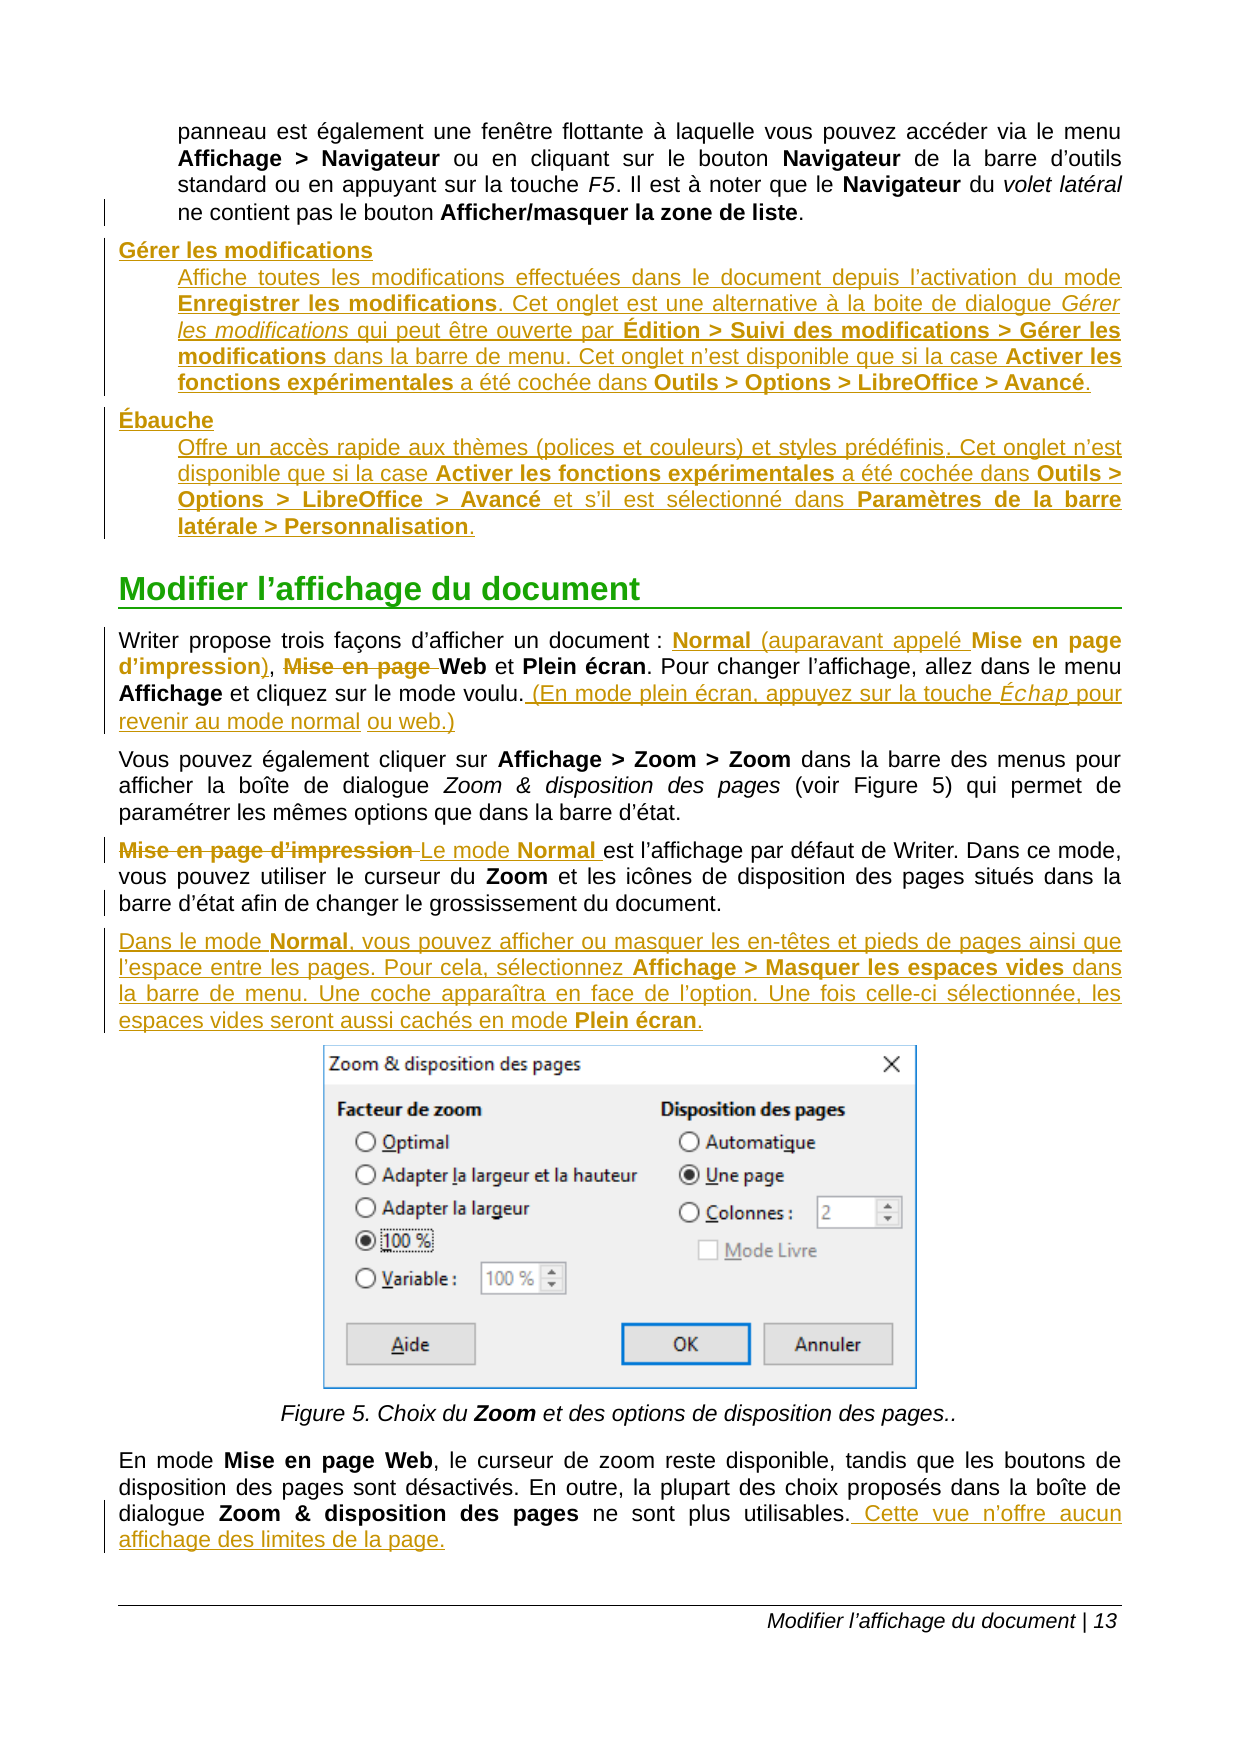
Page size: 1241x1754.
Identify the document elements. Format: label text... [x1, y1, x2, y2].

text Affiche toutes les modifications effectuées dans le document depuis l’activation du mode [177, 264, 1122, 287]
text Gérer les modifications [118, 237, 1122, 264]
text Figure 5. Choix du Zoom et des options de disposition des pages.. [280, 1045, 960, 1427]
text espaces vides seront aussi cachés en mode Plein écran. [118, 1004, 1122, 1033]
text disponible que si la case Activer les fonctions expérimentales a été cochée dans Outils > [177, 457, 1122, 483]
text latérale > Personnalisation. [177, 510, 1122, 539]
subtitle Modifier l’affichage du document [118, 569, 1122, 607]
text Dans le mode Normal, vous pouvez afficher ou masquer les en-têtes et pieds de pages ainsi que [118, 928, 1122, 950]
text Options > LibreOffice > Avancé et s’il est sélectionné dans Paramètres de la barre [177, 484, 1122, 509]
text Vous pouvez également cliquer sur Affichage > Zoom > Zoom dans la barre des menus pour afficher la boîte de dialogue Zoom & disposition des pages (voir Figure 5) qui permet de paramétrer les mêmes options que dans la barre d’état. [118, 746, 1122, 825]
text En mode Mise en page Web, le curseur de zoom reste disponible, tandis que les boutons de disposition des pages sont désactivés. En outre, la plupart des choix proposés dans la boîte de dialogue Zoom & disposition des pages ne sont plus utilisables. Cette vue n’offre aucun affichage des limites de la page. [118, 1447, 1122, 1552]
text Le mode Normal est l’affichage par défaut de Writer. Dans ce mode, vous pouvez utiliser le curseur du Zoom et les icônes de disposition des pages situés dans la barre d’état afin de changer le grossissement du document. [118, 837, 1122, 916]
text fonctions expérimentales a été cochée dans Outils > Options > LibreOffice > Avancé. [177, 367, 1122, 396]
text Ébauche [118, 407, 1122, 434]
text Enregistrer les modifications. Cet onglet est une alternative à la boite de dialogue Gérer les modifications qui peut être ouverte par Édition > Suivi des modifications > Gérer les modifications dans la barre de menu. Cet onglet n’est disponible que si la case Activer les [177, 288, 1122, 366]
text Writer propose trois façons d’afficher un document : Normal (auparavant appelé Mise en page d’impression), Web et Plein écran. Pour changer l’affichage, allez dans le menu Affichage et cliquez sur le mode voulu. (En mode plein écran, appuyez sur la touche Échap pour revenir au mode normal ou web.) [118, 627, 1122, 734]
text l’espace entre les pages. Pour cela, sélectionnez Affichage > Masquer les espaces vides dans [118, 951, 1122, 977]
text la barre de menu. Une coche apparaîtra en face de l’option. Une fois celle-ci sélectionnée, les [118, 978, 1122, 1003]
picture [323, 1045, 917, 1389]
text Offre un accès rapide aux thèmes (polices et couleurs) et styles prédéfinis. Cet onglet n’est [177, 434, 1122, 456]
text panneau est également une fenêtre flottante à laquelle vous pouvez accéder via le menu Affichage > Navigateur ou en cliquant sur le bouton Navigateur de la barre d’outils standard ou en appuyant sur la touche F5. Il est à noter que le Navigateur du volet latéral ne contient pas le bouton Afficher/masquer la zone de liste. [177, 118, 1122, 226]
